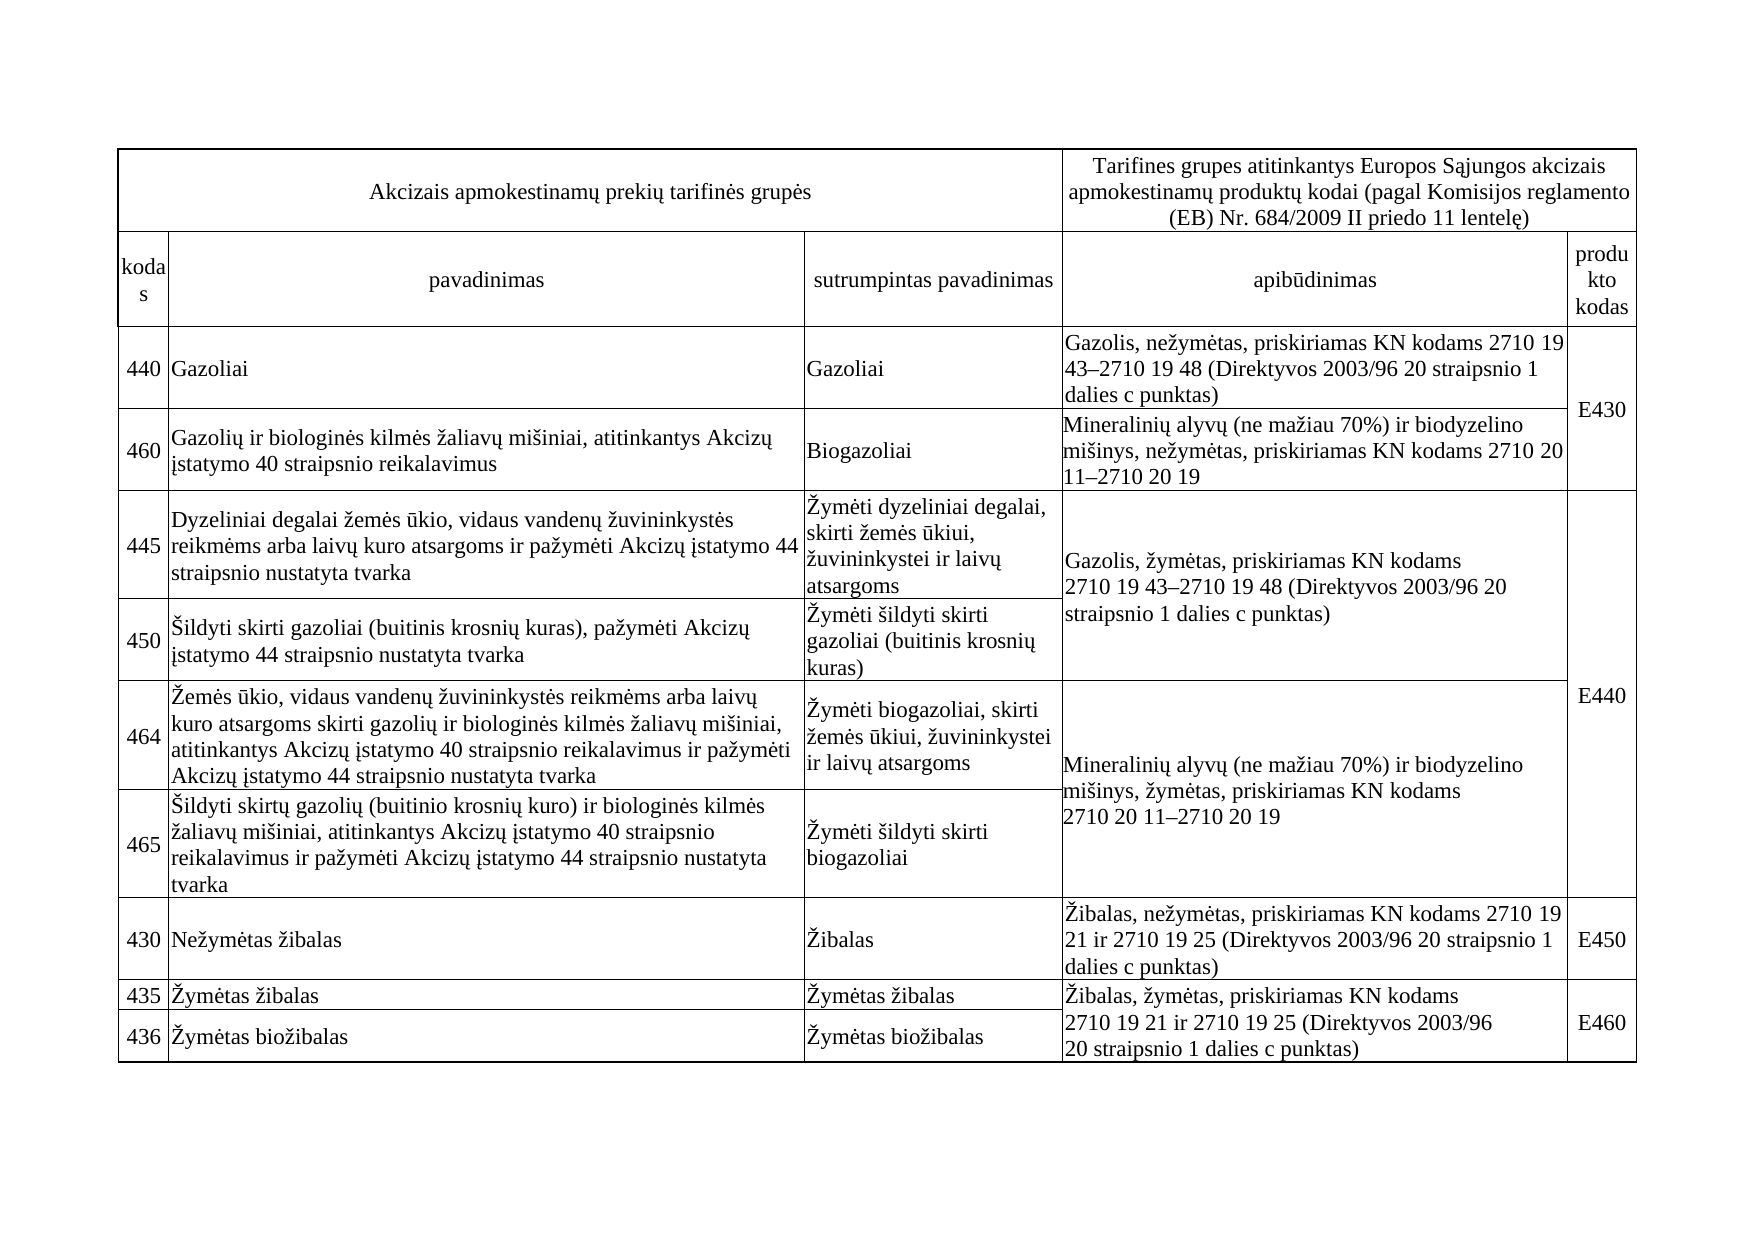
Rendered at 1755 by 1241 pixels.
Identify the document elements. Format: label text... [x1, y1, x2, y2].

table_cell Dyzeliniai degalai žemės ūkio, vidaus vandenų žuvininkystės reikmėms arba laivų kuro atsargoms ir pažymėti Akcizų įstatymo 44 straipsnio nustatyta tvarka [169, 491, 804, 598]
table_cell Žymėti šildyti skirti gazoliai (buitinis krosnių kuras) [805, 599, 1062, 680]
table_cell E450 [1568, 898, 1636, 979]
table_cell Žymėtas biožibalas [169, 1010, 804, 1061]
table_cell Biogazoliai [805, 409, 1062, 490]
table_cell 460 [119, 409, 168, 490]
table_cell Gazolis, nežymėtas, priskiriamas KN kodams 2710 19 43–2710 19 48 (Direktyvos 2003/96 20 straipsnio 1 dalies c punktas) [1063, 327, 1567, 408]
table_cell Žymėti šildyti skirti biogazoliai [805, 790, 1062, 897]
table_cell 450 [119, 599, 168, 680]
table_cell Žymėti biogazoliai, skirti žemės ūkiui, žuvininkystei ir laivų atsargoms [805, 681, 1062, 789]
table_cell Mineralinių alyvų (ne mažiau 70%) ir biodyzelino mišinys, nežymėtas, priskiriamas KN kodams 2710 20 11–2710 20 19 [1063, 409, 1567, 490]
table_cell Žibalas [805, 898, 1062, 979]
table_cell Gazolių ir biologinės kilmės žaliavų mišiniai, atitinkantys Akcizų įstatymo 40 straipsnio reikalavimus [169, 409, 804, 490]
table_cell 440 [119, 327, 168, 408]
table_cell 436 [119, 1010, 168, 1061]
table_cell Šildyti skirtų gazolių (buitinio krosnių kuro) ir biologinės kilmės žaliavų mišiniai, atitinkantys Akcizų įstatymo 40 straipsnio reikalavimus ir pažymėti Akcizų įstatymo 44 straipsnio nustatyta tvarka [169, 790, 804, 897]
table_cell kodas [119, 232, 168, 326]
table_cell Žibalas, žymėtas, priskiriamas KN kodams 2710 19 21 ir 2710 19 25 (Direktyvos 2003/96 20 straipsnio 1 dalies c punktas) [1063, 980, 1567, 1061]
table_cell Gazolis, žymėtas, priskiriamas KN kodams 2710 19 43–2710 19 48 (Direktyvos 2003/96 20 straipsnio 1 dalies c punktas) [1063, 491, 1567, 680]
table_cell 430 [119, 898, 168, 979]
table_cell Žymėtas žibalas [805, 980, 1062, 1009]
table_cell produkto kodas [1568, 232, 1636, 326]
table_cell Žemės ūkio, vidaus vandenų žuvininkystės reikmėms arba laivų kuro atsargoms skirti gazolių ir biologinės kilmės žaliavų mišiniai, atitinkantys Akcizų įstatymo 40 straipsnio reikalavimus ir pažymėti Akcizų įstatymo 44 straipsnio nustatyta tvarka [169, 681, 804, 789]
table_cell E440 [1568, 491, 1636, 897]
table_cell Žibalas, nežymėtas, priskiriamas KN kodams 2710 19 21 ir 2710 19 25 (Direktyvos 2003/96 20 straipsnio 1 dalies c punktas) [1063, 898, 1567, 979]
table_cell 464 [119, 681, 168, 789]
table_cell Gazoliai [805, 327, 1062, 408]
table_cell E460 [1568, 980, 1636, 1061]
table_header Tarifines grupes atitinkantys Europos Sąjungos akcizais apmokestinamų produktų kodai (pagal Komisijos reglamento (EB) Nr. 684/2009 II priedo 11 lentelę) [1063, 150, 1636, 231]
table_cell 465 [119, 790, 168, 897]
table_cell apibūdinimas [1063, 232, 1567, 326]
table_cell Žymėti dyzeliniai degalai, skirti žemės ūkiui, žuvininkystei ir laivų atsargoms [805, 491, 1062, 598]
table_cell sutrumpintas pavadinimas [805, 232, 1062, 326]
table_cell Gazoliai [169, 327, 804, 408]
table_header Akcizais apmokestinamų prekių tarifinės grupės [119, 150, 1062, 231]
table_cell E430 [1568, 327, 1636, 490]
table_cell 435 [119, 980, 168, 1009]
table_cell Žymėtas biožibalas [805, 1010, 1062, 1061]
table_cell pavadinimas [169, 232, 804, 326]
table_cell 445 [119, 491, 168, 598]
table_cell Šildyti skirti gazoliai (buitinis krosnių kuras), pažymėti Akcizų įstatymo 44 straipsnio nustatyta tvarka [169, 599, 804, 680]
table_cell Nežymėtas žibalas [169, 898, 804, 979]
table_cell Žymėtas žibalas [169, 980, 804, 1009]
table_cell Mineralinių alyvų (ne mažiau 70%) ir biodyzelino mišinys, žymėtas, priskiriamas KN kodams 2710 20 11–2710 20 19 [1063, 681, 1567, 897]
